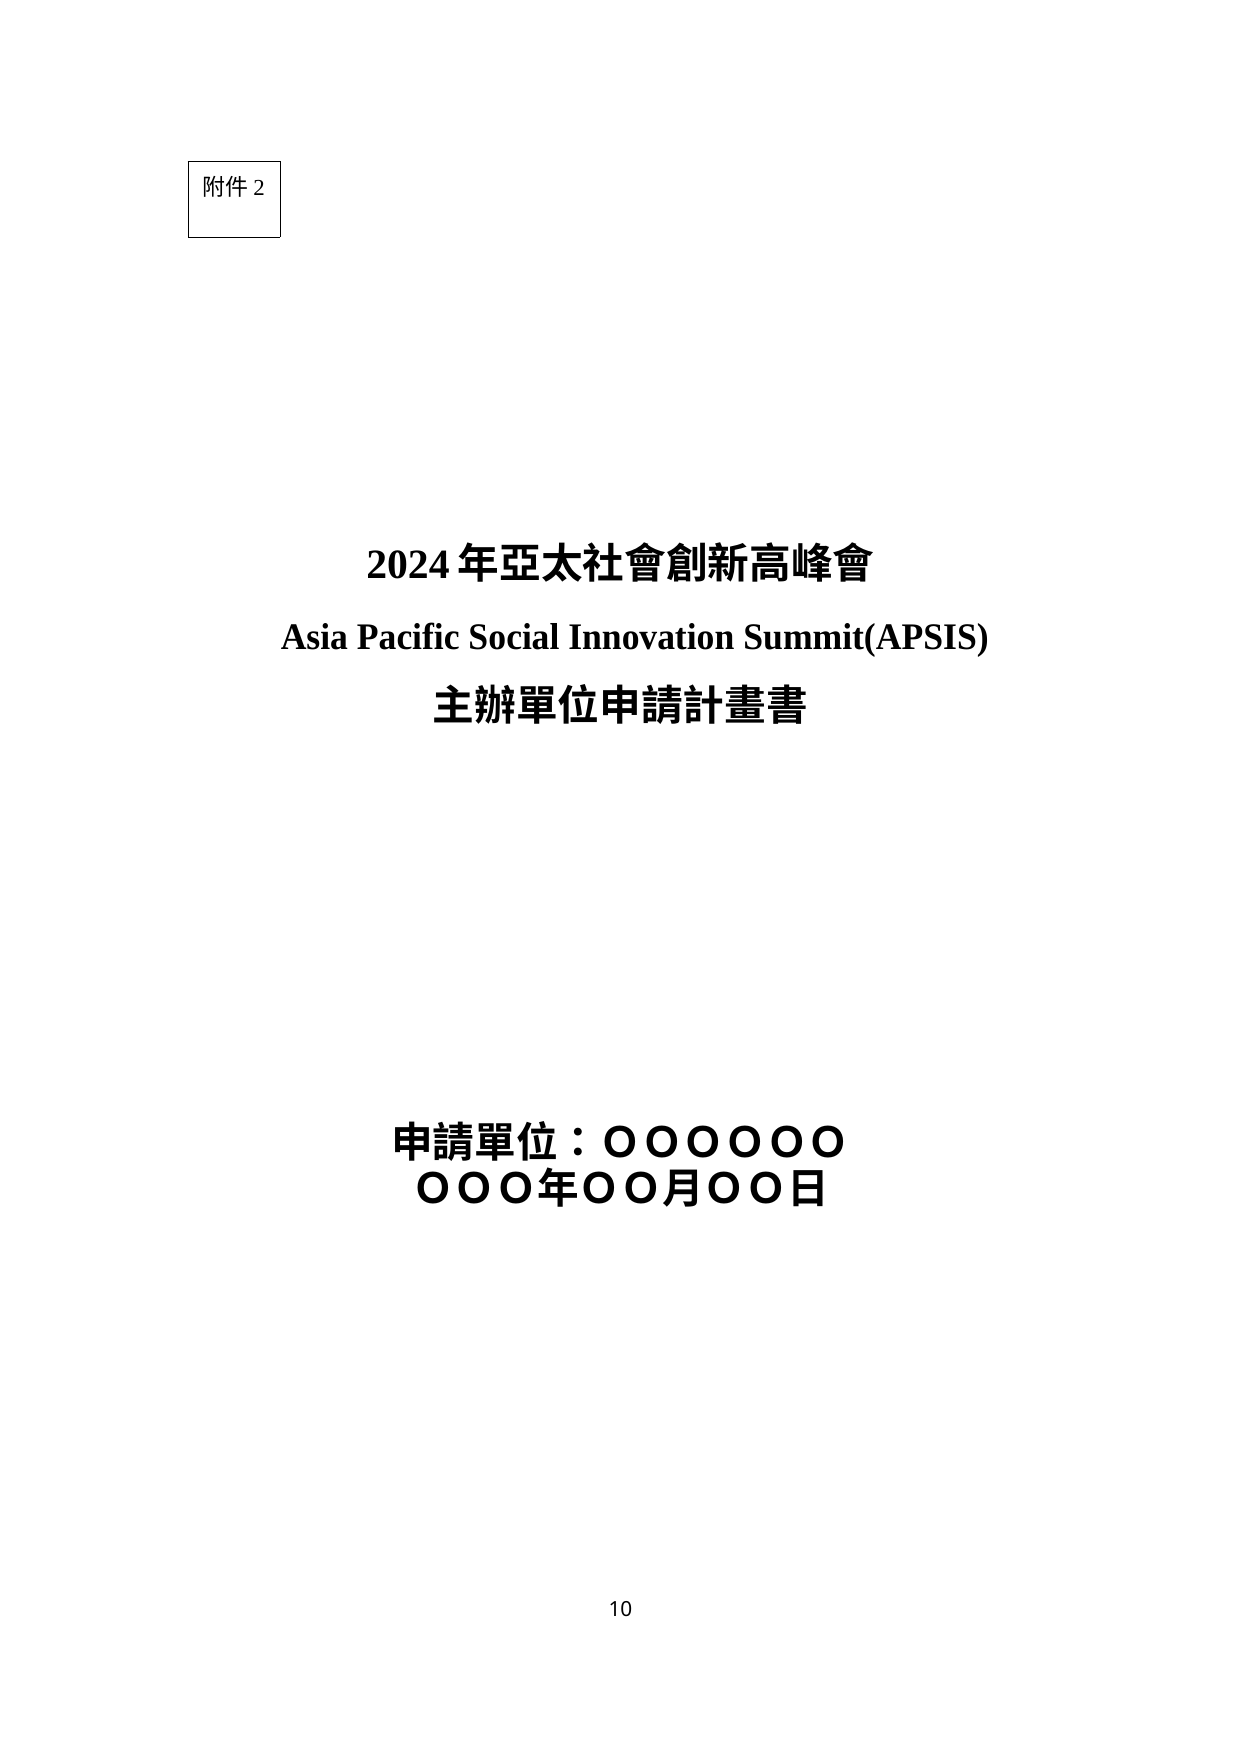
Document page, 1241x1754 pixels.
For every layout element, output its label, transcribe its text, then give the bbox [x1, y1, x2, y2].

text 主辦單位申請計畫書 [187, 683, 1053, 729]
text 申請單位：ＯＯＯＯＯＯ [187, 1121, 1053, 1167]
subtitle Asia Pacific Social Innovation Summit(APSIS) [217, 612, 1053, 658]
text ＯＯＯ年ＯＯ月ＯＯ日 [187, 1167, 1053, 1212]
text 附件2 [203, 169, 264, 202]
text 2024年亞太社會創新高峰會 [187, 542, 1053, 587]
